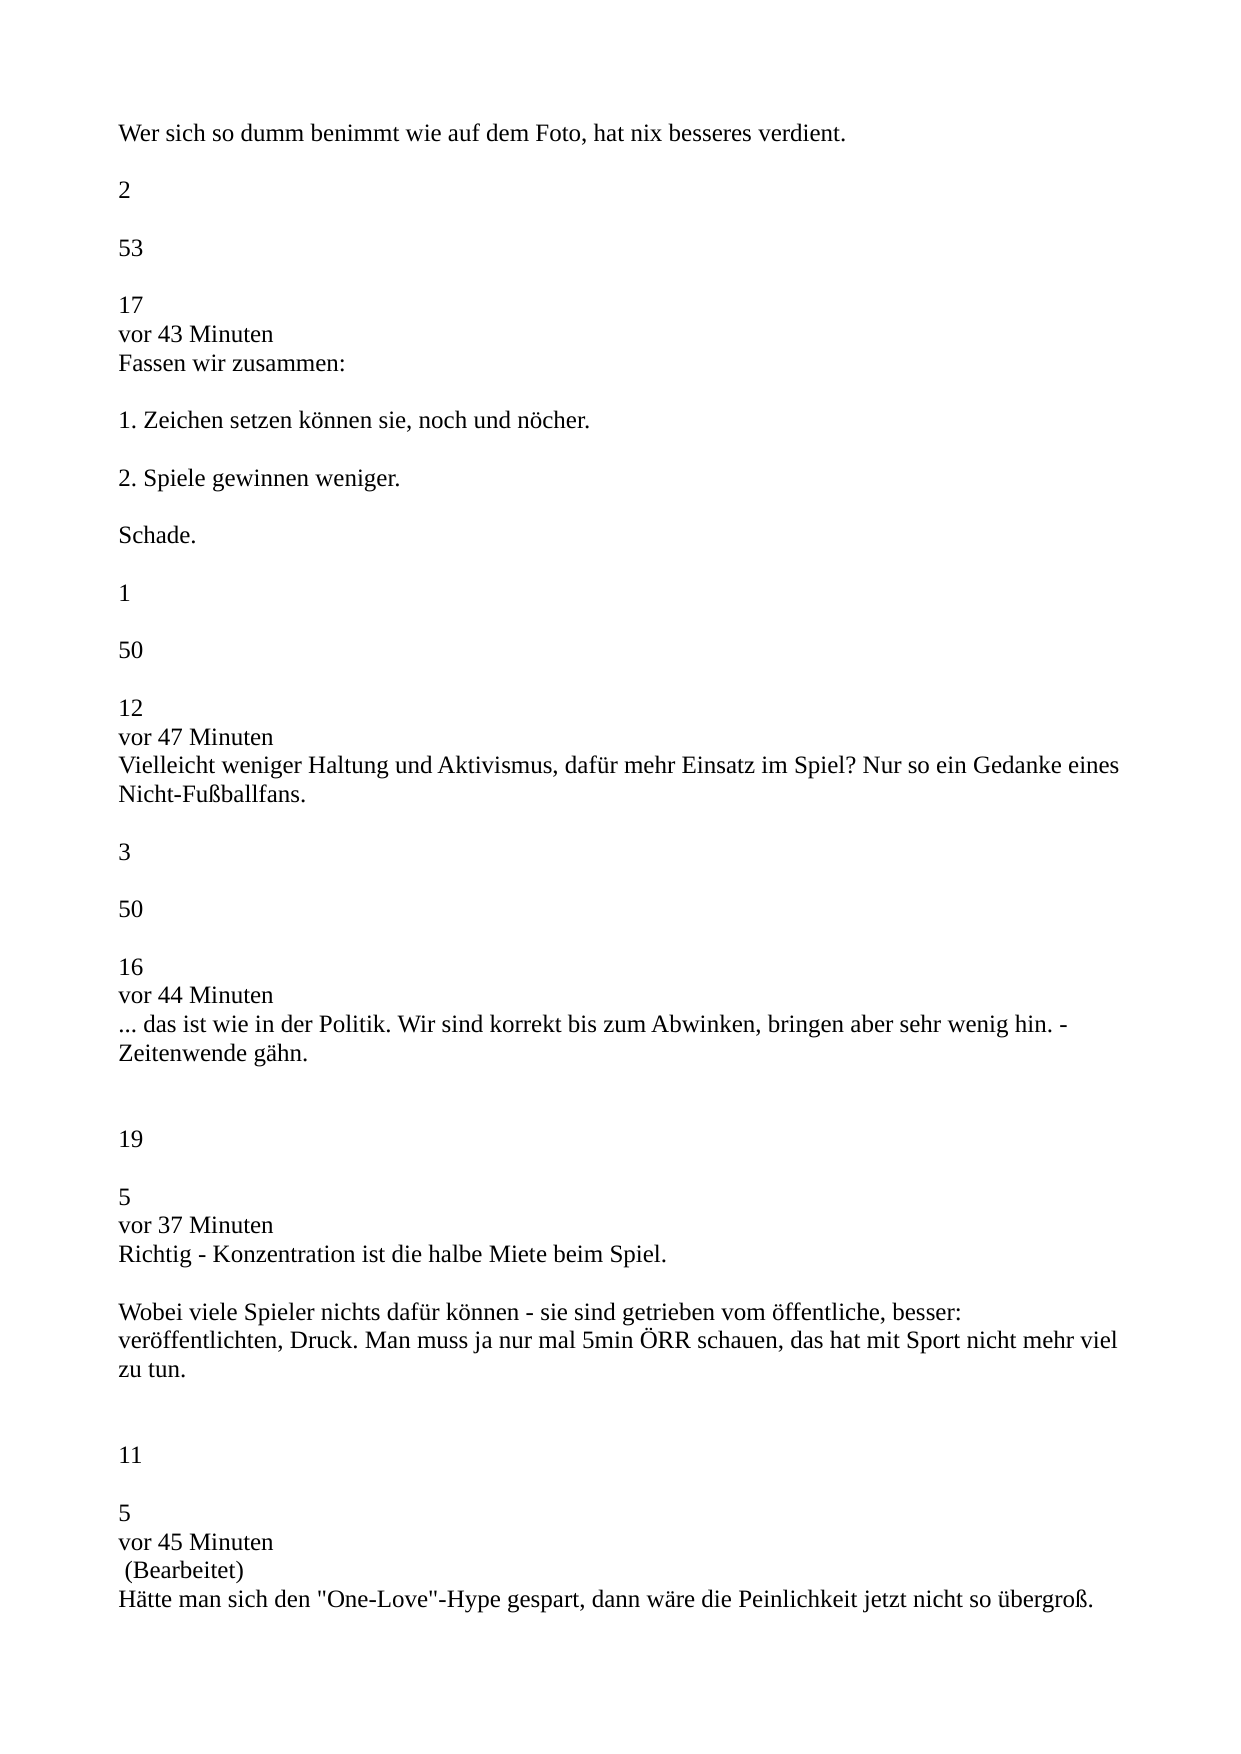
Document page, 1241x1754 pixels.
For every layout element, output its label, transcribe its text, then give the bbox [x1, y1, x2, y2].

text vor 37 Minuten [118, 1211, 1122, 1239]
text 50 [118, 636, 1122, 664]
text 16 [118, 952, 1122, 981]
text 53 [118, 233, 1122, 262]
text 50 [118, 894, 1122, 923]
text 12 [118, 693, 1122, 722]
text 11 [118, 1441, 1122, 1469]
text 3 [118, 837, 1122, 866]
text 1. Zeichen setzen können sie, noch und nöcher. [118, 406, 1122, 434]
text Hätte man sich den "One-Love"-Hype gespart, dann wäre die Peinlichkeit jetzt nicht so übergroß. [118, 1584, 1122, 1613]
text 19 [118, 1124, 1122, 1153]
text Wer sich so dumm benimmt wie auf dem Foto, hat nix besseres verdient. [118, 118, 1122, 147]
text Wobei viele Spieler nichts dafür können - sie sind getrieben vom öffentliche, besser: veröffentlichten, Druck. Man muss ja nur mal 5min ÖRR schauen, das hat mit Sport nicht mehr viel zu tun. [118, 1297, 1122, 1383]
text vor 45 Minuten [118, 1527, 1122, 1556]
text (Bearbeitet) [118, 1556, 1122, 1584]
text 2 [118, 176, 1122, 204]
text Richtig - Konzentration ist die halbe Miete beim Spiel. [118, 1239, 1122, 1268]
text 2. Spiele gewinnen weniger. [118, 463, 1122, 492]
text vor 43 Minuten [118, 319, 1122, 348]
text Schade. [118, 521, 1122, 549]
text vor 47 Minuten [118, 722, 1122, 751]
text Fassen wir zusammen: [118, 348, 1122, 377]
text 5 [118, 1182, 1122, 1211]
text vor 44 Minuten [118, 981, 1122, 1009]
text 5 [118, 1498, 1122, 1527]
text ... das ist wie in der Politik. Wir sind korrekt bis zum Abwinken, bringen aber sehr wenig hin. - Zeitenwende gähn. [118, 1009, 1122, 1067]
text Vielleicht weniger Haltung und Aktivismus, dafür mehr Einsatz im Spiel? Nur so ein Gedanke eines Nicht-Fußballfans. [118, 751, 1122, 808]
text 1 [118, 578, 1122, 607]
text 17 [118, 291, 1122, 319]
